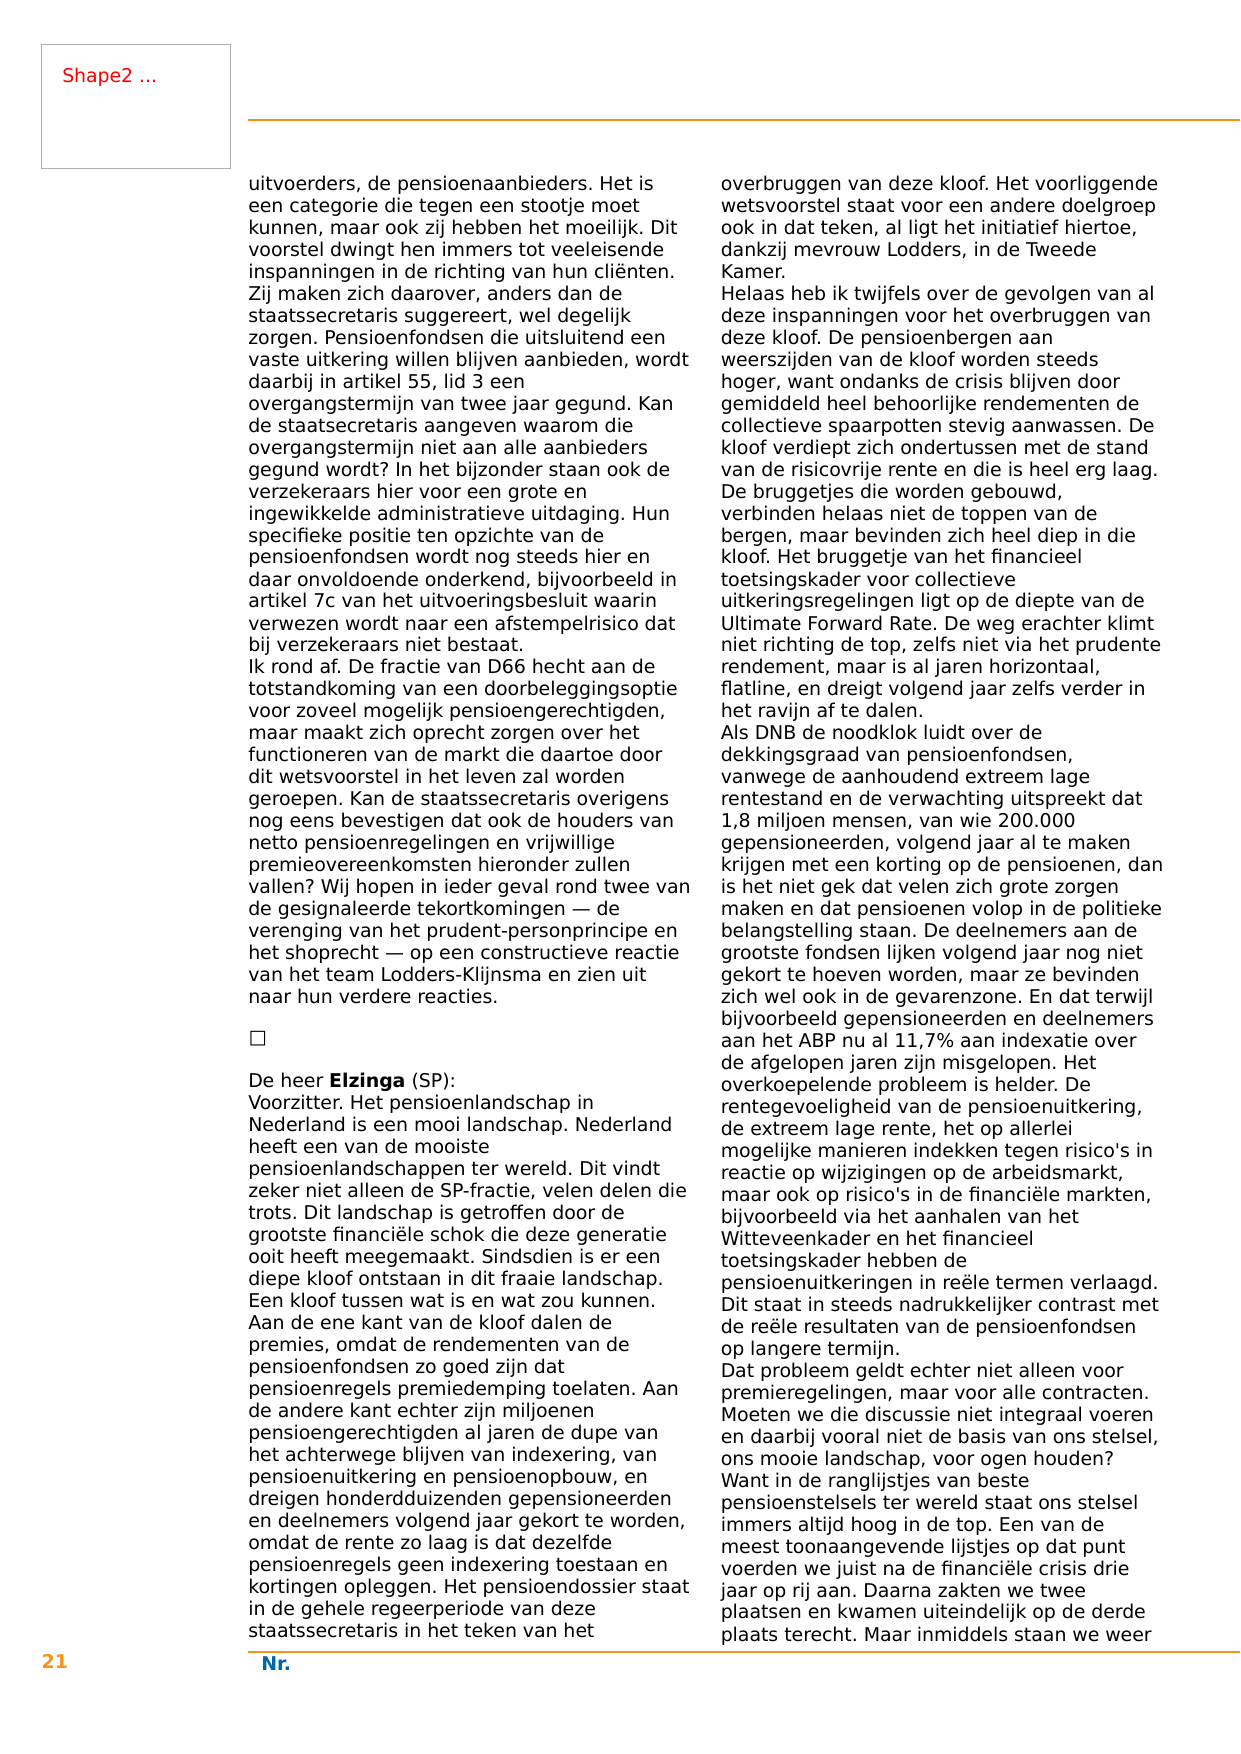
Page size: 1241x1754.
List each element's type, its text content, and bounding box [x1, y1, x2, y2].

text Helaas heb ik twijfels over de gevolgen van al deze inspanningen voor het overbruggen van deze kloof. De pensioenbergen aan weerszijden van de kloof worden steeds hoger, want ondanks de crisis blijven door gemiddeld heel behoorlijke rendementen de collectieve spaarpotten stevig aanwassen. De kloof verdiept zich ondertussen met de stand van de risicovrije rente en die is heel erg laag. De bruggetjes die worden gebouwd, verbinden helaas niet de toppen van de bergen, maar bevinden zich heel diep in die kloof. Het bruggetje van het financieel toetsingskader voor collectieve uitkeringsregelingen ligt op de diepte van de Ultimate Forward Rate. De weg erachter klimt niet richting de top, zelfs niet via het prudente rendement, maar is al jaren horizontaal, flatline, en dreigt volgend jaar zelfs verder in het ravijn af te dalen. [721, 283, 1163, 722]
text De heer Elzinga (SP): [248, 1070, 691, 1092]
text Als DNB de noodklok luidt over de dekkingsgraad van pensioenfondsen, vanwege de aanhoudend extreem lage rentestand en de verwachting uitspreekt dat 1,8 miljoen mensen, van wie 200.000 gepensioneerden, volgend jaar al te maken krijgen met een korting op de pensioenen, dan is het niet gek dat velen zich grote zorgen maken en dat pensioenen volop in de politieke belangstelling staan. De deelnemers aan de grootste fondsen lijken volgend jaar nog niet gekort te hoeven worden, maar ze bevinden zich wel ook in de gevarenzone. En dat terwijl bijvoorbeeld gepensioneerden en deelnemers aan het ABP nu al 11,7% aan indexatie over de afgelopen jaren zijn misgelopen. Het overkoepelende probleem is helder. De rentegevoeligheid van de pensioenuitkering, de extreem lage rente, het op allerlei mogelijke manieren indekken tegen risico's in reactie op wijzigingen op de arbeidsmarkt, maar ook op risico's in de financiële markten, bijvoorbeeld via het aanhalen van het Witteveenkader en het financieel toetsingskader hebben de pensioenuitkeringen in reële termen verlaagd. Dit staat in steeds nadrukkelijker contrast met de reële resultaten van de pensioenfondsen op langere termijn. [721, 722, 1163, 1360]
text uitvoerders, de pensioenaanbieders. Het is een categorie die tegen een stootje moet kunnen, maar ook zij hebben het moeilijk. Dit voorstel dwingt hen immers tot veeleisende inspanningen in de richting van hun cliënten. Zij maken zich daarover, anders dan de staatssecretaris suggereert, wel degelijk zorgen. Pensioenfondsen die uitsluitend een vaste uitkering willen blijven aanbieden, wordt daarbij in artikel 55, lid 3 een overgangstermijn van twee jaar gegund. Kan de staatsecretaris aangeven waarom die overgangstermijn niet aan alle aanbieders gegund wordt? In het bijzonder staan ook de verzekeraars hier voor een grote en ingewikkelde administratieve uitdaging. Hun specifieke positie ten opzichte van de pensioenfondsen wordt nog steeds hier en daar onvoldoende onderkend, bijvoorbeeld in artikel 7c van het uitvoeringsbesluit waarin verwezen wordt naar een afstempelrisico dat bij verzekeraars niet bestaat. [248, 173, 691, 656]
text Voorzitter. Het pensioenlandschap in Nederland is een mooi landschap. Nederland heeft een van de mooiste pensioenlandschappen ter wereld. Dit vindt zeker niet alleen de SP-fractie, velen delen die trots. Dit landschap is getroffen door de grootste financiële schok die deze generatie ooit heeft meegemaakt. Sindsdien is er een diepe kloof ontstaan in dit fraaie landschap. Een kloof tussen wat is en wat zou kunnen. Aan de ene kant van de kloof dalen de premies, omdat de rendementen van de pensioenfondsen zo goed zijn dat pensioenregels premiedemping toelaten. Aan de andere kant echter zijn miljoenen pensioengerechtigden al jaren de dupe van het achterwege blijven van indexering, van pensioenuitkering en pensioenopbouw, en dreigen honderdduizenden gepensioneerden en deelnemers volgend jaar gekort te worden, omdat de rente zo laag is dat dezelfde pensioenregels geen indexering toestaan en kortingen opleggen. Het pensioendossier staat in de gehele regeerperiode van deze staatssecretaris in het teken van het [248, 1092, 691, 1641]
text Dat probleem geldt echter niet alleen voor premieregelingen, maar voor alle contracten. Moeten we die discussie niet integraal voeren en daarbij vooral niet de basis van ons stelsel, ons mooie landschap, voor ogen houden? Want in de ranglijstjes van beste pensioenstelsels ter wereld staat ons stelsel immers altijd hoog in de top. Een van de meest toonaangevende lijstjes op dat punt voerden we juist na de financiële crisis drie jaar op rij aan. Daarna zakten we twee plaatsen en kwamen uiteindelijk op de derde plaats terecht. Maar inmiddels staan we weer [721, 1360, 1163, 1645]
text ⬜ [248, 1028, 691, 1050]
text Ik rond af. De fractie van D66 hecht aan de totstandkoming van een doorbeleggingsoptie voor zoveel mogelijk pensioengerechtigden, maar maakt zich oprecht zorgen over het functioneren van de markt die daartoe door dit wetsvoorstel in het leven zal worden geroepen. Kan de staatssecretaris overigens nog eens bevestigen dat ook de houders van netto pensioenregelingen en vrijwillige premieovereenkomsten hieronder zullen vallen? Wij hopen in ieder geval rond twee van de gesignaleerde tekortkomingen — de verenging van het prudent-personprincipe en het shoprecht — op een constructieve reactie van het team Lodders-Klijnsma en zien uit naar hun verdere reacties. [248, 656, 691, 1008]
text overbruggen van deze kloof. Het voorliggende wetsvoorstel staat voor een andere doelgroep ook in dat teken, al ligt het initiatief hiertoe, dankzij mevrouw Lodders, in de Tweede Kamer. [721, 173, 1163, 283]
